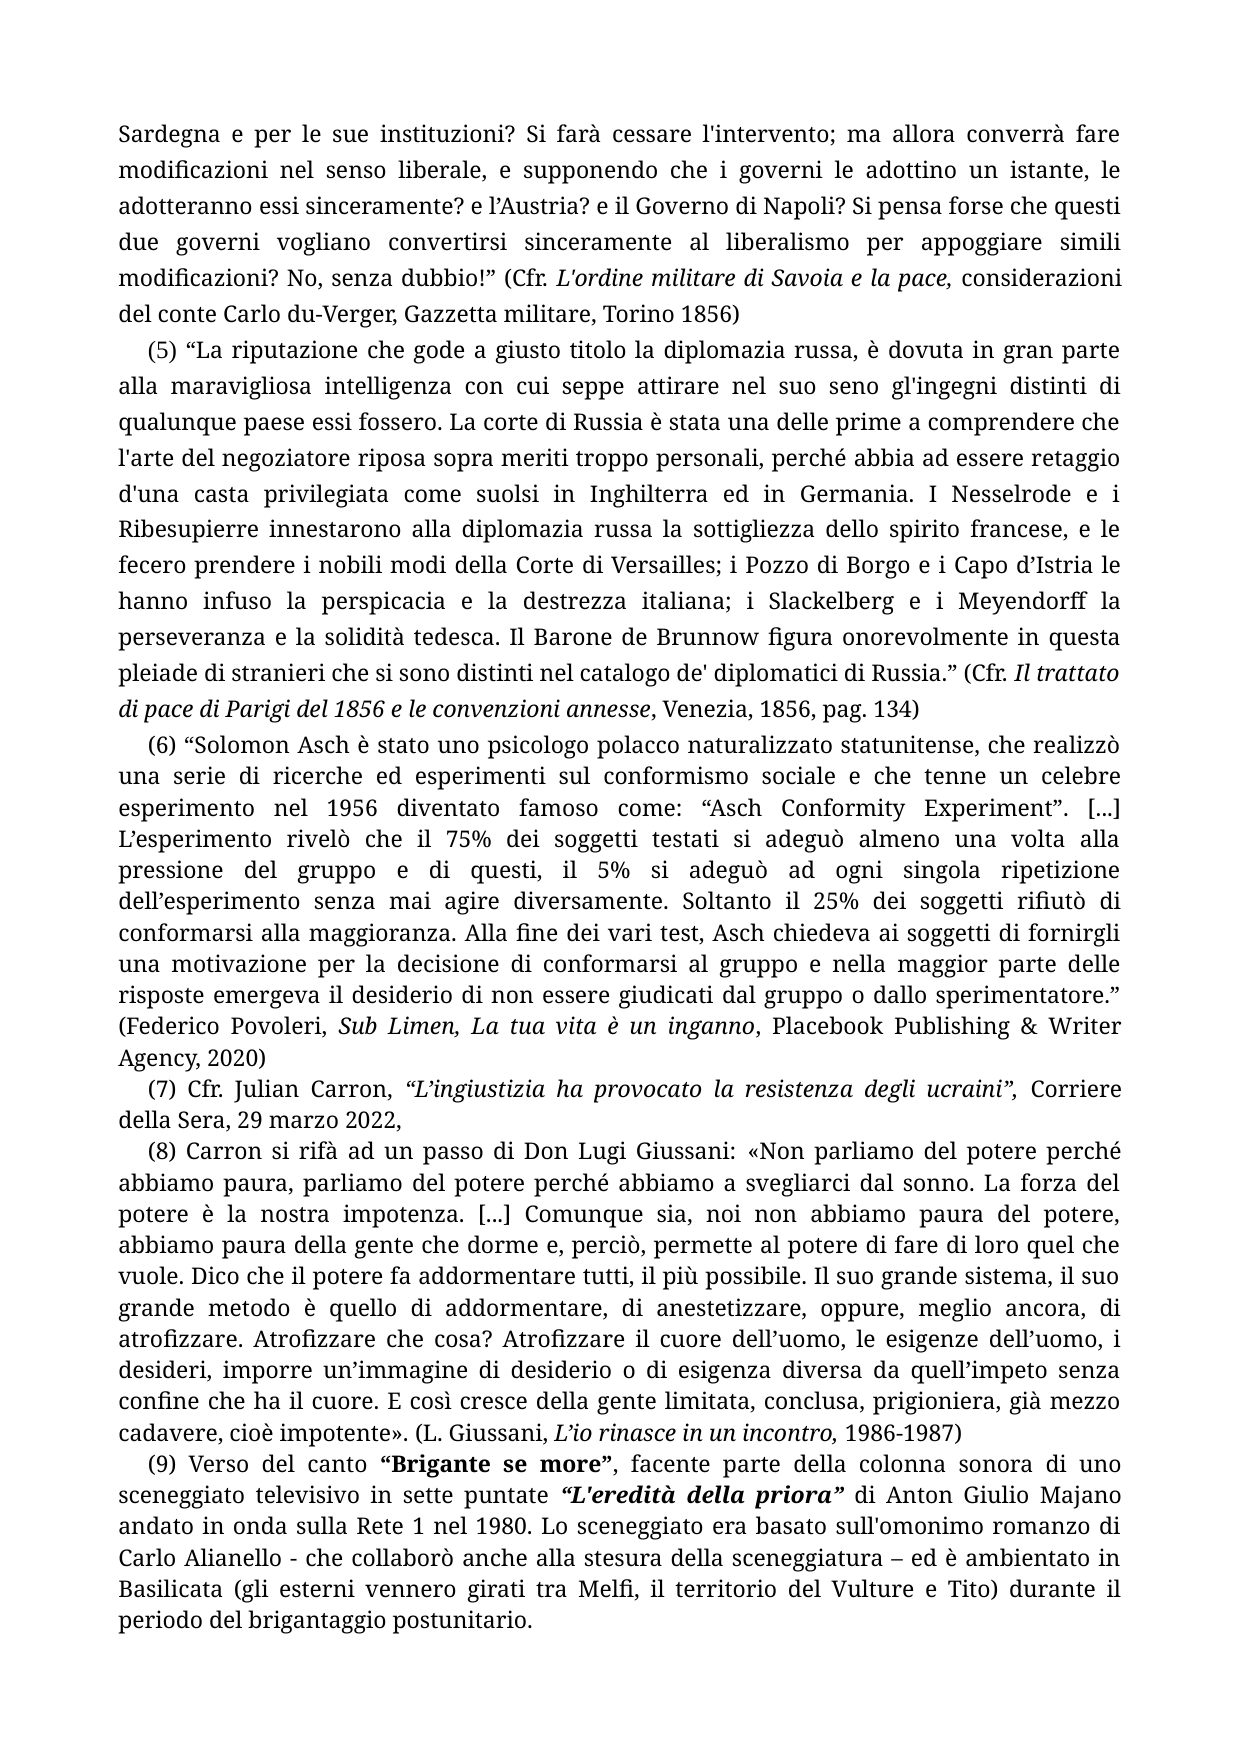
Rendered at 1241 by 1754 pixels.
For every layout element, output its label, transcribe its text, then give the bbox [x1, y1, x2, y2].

text Carron si rifà ad un passo di Don Lugi Giussani: «Non parliamo del potere perché abbiamo paura, parliamo del potere perché abbiamo a svegliarci dal sonno. La forza del potere è la nostra impotenza. [...] Comunque sia, noi non abbiamo paura del potere, abbiamo paura della gente che dorme e, perciò, permette al potere di fare di loro quel che vuole. Dico che il potere fa addormentare tutti, il più possibile. Il suo grande sistema, il suo grande metodo è quello di addormentare, di anestetizzare, oppure, meglio ancora, di atrofizzare. Atrofizzare che cosa? Atrofizzare il cuore dell’uomo, le esigenze dell’uomo, i desideri, imporre un’immagine di desiderio o di esigenza diversa da quell’impeto senza confine che ha il cuore. E così cresce della gente limitata, conclusa, prigioniera, già mezzo cadavere, cioè impotente». (L. Giussani, L’io rinasce in un incontro, 1986-1987) [118, 1135, 1122, 1448]
text Verso del canto “Brigante se more”, facente parte della colonna sonora di uno sceneggiato televisivo in sette puntate “L'eredità della priora” di Anton Giulio Majano andato in onda sulla Rete 1 nel 1980. Lo sceneggiato era basato sull'omonimo romanzo di Carlo Alianello - che collaborò anche alla stesura della sceneggiatura – ed è ambientato in Basilicata (gli esterni vennero girati tra Melfi, il territorio del Vulture e Tito) durante il periodo del brigantaggio postunitario. [118, 1448, 1122, 1635]
text “Solomon Asch è stato uno psicologo polacco naturalizzato statunitense, che realizzò una serie di ricerche ed esperimenti sul conformismo sociale e che tenne un celebre esperimento nel 1956 diventato famoso come: “Asch Conformity Experiment”. [...] L’esperimento rivelò che il 75% dei soggetti testati si adeguò almeno una volta alla pressione del gruppo e di questi, il 5% si adeguò ad ogni singola ripetizione dell’esperimento senza mai agire diversamente. Soltanto il 25% dei soggetti rifiutò di conformarsi alla maggioranza. Alla fine dei vari test, Asch chiedeva ai soggetti di fornirgli una motivazione per la decisione di conformarsi al gruppo e nella maggior parte delle risposte emergeva il desiderio di non essere giudicati dal gruppo o dallo sperimentatore.” (Federico Povoleri, Sub Limen, La tua vita è un inganno, Placebook Publishing & Writer Agency, 2020) [118, 729, 1122, 1073]
text Cfr. Julian Carron, “L’ingiustizia ha provocato la resistenza degli ucraini”, Corriere della Sera, 29 marzo 2022, [118, 1073, 1122, 1135]
text “La riputazione che gode a giusto titolo la diplomazia russa, è dovuta in gran parte alla maravigliosa intelligenza con cui seppe attirare nel suo seno gl'ingegni distinti di qualunque paese essi fossero. La corte di Russia è stata una delle prime a comprendere che l'arte del negoziatore riposa sopra meriti troppo personali, perché abbia ad essere retaggio d'una casta privilegiata come suolsi in Inghilterra ed in Germania. I Nesselrode e i Ribesupierre innestarono alla diplomazia russa la sottigliezza dello spirito francese, e le fecero prendere i nobili modi della Corte di Versailles; i Pozzo di Borgo e i Capo d’Istria le hanno infuso la perspicacia e la destrezza italiana; i Slackelberg e i Meyendorff la perseveranza e la solidità tedesca. Il Barone de Brunnow figura onorevolmente in questa pleiade di stranieri che si sono distinti nel catalogo de' diplomatici di Russia.” (Cfr. Il trattato di pace di Parigi del 1856 e le convenzioni annesse, Venezia, 1856, pag. 134) [118, 334, 1122, 724]
text Sardegna e per le sue instituzioni? Si farà cessare l'intervento; ma allora converrà fare modificazioni nel senso liberale, e supponendo che i governi le adottino un istante, le adotteranno essi sinceramente? e l’Austria? e il Governo di Napoli? Si pensa forse che questi due governi vogliano convertirsi sinceramente al liberalismo per appoggiare simili modificazioni? No, senza dubbio!” (Cfr. L'ordine militare di Savoia e la pace, considerazioni del conte Carlo du-Verger, Gazzetta militare, Torino 1856) [118, 118, 1122, 329]
